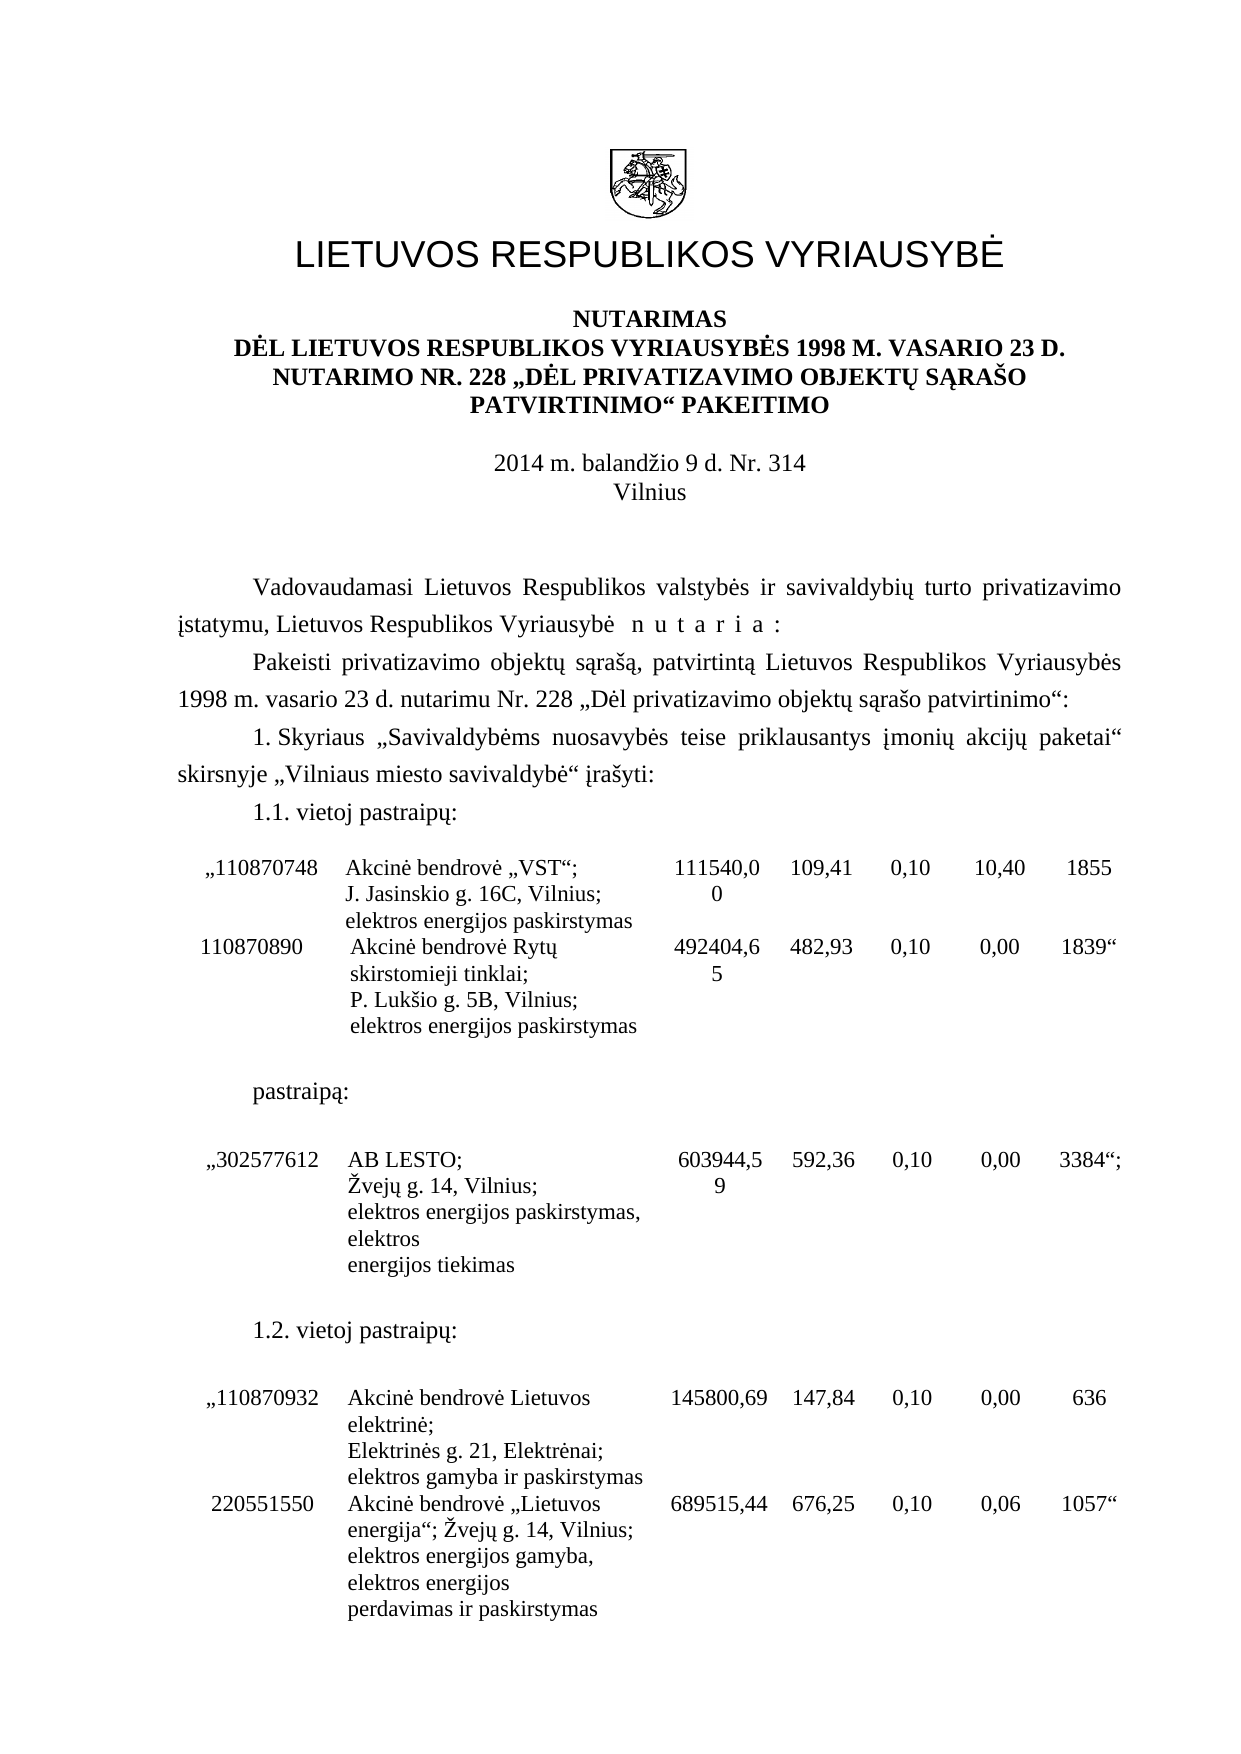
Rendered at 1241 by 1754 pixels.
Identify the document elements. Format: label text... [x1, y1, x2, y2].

table_cell 0,10 [866, 933, 955, 1039]
table_header 0,00 [956, 1384, 1045, 1490]
text Dėl LIETUVOS RESPUBLIKOS VYRIAUSYBĖS 1998 M. VASARIO 23 D. NUTARIMO NR. 228 „DĖL PRIVATIZAVIMO OBJEKTŲ SĄRAŠO PATVIRTINIMO“ PAKEITIMO [177, 333, 1122, 419]
table_header 109,41 [777, 854, 866, 933]
table_cell 1057“ [1045, 1490, 1133, 1622]
table_cell Akcinė bendrovė Rytų skirstomieji tinklai; P. Lukšio g. 5B, Vilnius; elektros energijos paskirstymas [339, 933, 657, 1039]
table_cell 482,93 [777, 933, 866, 1039]
text Vadovaudamasi Lietuvos Respublikos valstybės ir savivaldybių turto privatizavimo įstatymu, Lietuvos Respublikos Vyriausybė nutaria: [177, 563, 1122, 638]
table_header 592,36 [779, 1146, 868, 1277]
table_cell 0,00 [955, 933, 1044, 1039]
table_header 636 [1045, 1384, 1133, 1490]
table_header 1855 [1044, 854, 1133, 933]
table_cell 0,10 [868, 1490, 956, 1622]
table_header Akcinė bendrovė „VST“; J. Jasinskio g. 16C, Vilnius; elektros energijos paskirstymas [334, 854, 657, 933]
table_header AB LESTO; Žvejų g. 14, Vilnius; elektros energijos paskirstymas, elektros energijos tiekimas [336, 1146, 661, 1277]
text 1.2. vietoj pastraipų: [177, 1306, 1122, 1344]
table_header 111540,00 [657, 854, 777, 933]
text 2014 m. balandžio 9 d. Nr. 314 Vilnius [177, 448, 1122, 505]
table_cell 1839“ [1044, 933, 1133, 1039]
table_header Akcinė bendrovė Lietuvos elektrinė; Elektrinės g. 21, Elektrėnai; elektros gamyba ir paskirstymas [336, 1384, 659, 1490]
text 1. Skyriaus „Savivaldybėms nuosavybės teise priklausantys įmonių akcijų paketai“ skirsnyje „Vilniaus miesto savivaldybė“ įrašyti: [177, 713, 1122, 788]
table_cell Akcinė bendrovė „Lietuvos energija“; Žvejų g. 14, Vilnius; elektros energijos gamyba, elektros energijos perdavimas ir paskirstymas [336, 1490, 659, 1622]
table_header 145800,69 [659, 1384, 779, 1490]
table_cell 220551550 [189, 1490, 336, 1622]
table_header „110870748 [189, 854, 334, 933]
table_header 0,10 [868, 1146, 956, 1277]
table_header 3384“; [1045, 1146, 1136, 1277]
table_header „110870932 [189, 1384, 336, 1490]
text 1.1. vietoj pastraipų: [177, 788, 1122, 825]
text nutarimas [177, 304, 1122, 333]
text Pakeisti privatizavimo objektų sąrašą, patvirtintą Lietuvos Respublikos Vyriausybės 1998 m. vasario 23 d. nutarimu Nr. 228 „Dėl privatizavimo objektų sąrašo patvirtinimo“: [177, 638, 1122, 713]
table_cell 492404,65 [657, 933, 777, 1039]
table_header 147,84 [779, 1384, 868, 1490]
table_cell 0,06 [956, 1490, 1045, 1622]
table_cell 676,25 [779, 1490, 868, 1622]
table_header 603944,59 [661, 1146, 779, 1277]
text pastraipą: [177, 1067, 1122, 1105]
text Lietuvos Respublikos Vyriausybė [177, 232, 1122, 275]
table_header 0,10 [866, 854, 955, 933]
table_header 10,40 [955, 854, 1044, 933]
table_cell 689515,44 [659, 1490, 779, 1622]
table_header „302577612 [189, 1146, 336, 1277]
table_cell 110870890 [189, 933, 338, 1039]
table_header 0,00 [956, 1146, 1045, 1277]
table_header 0,10 [868, 1384, 956, 1490]
